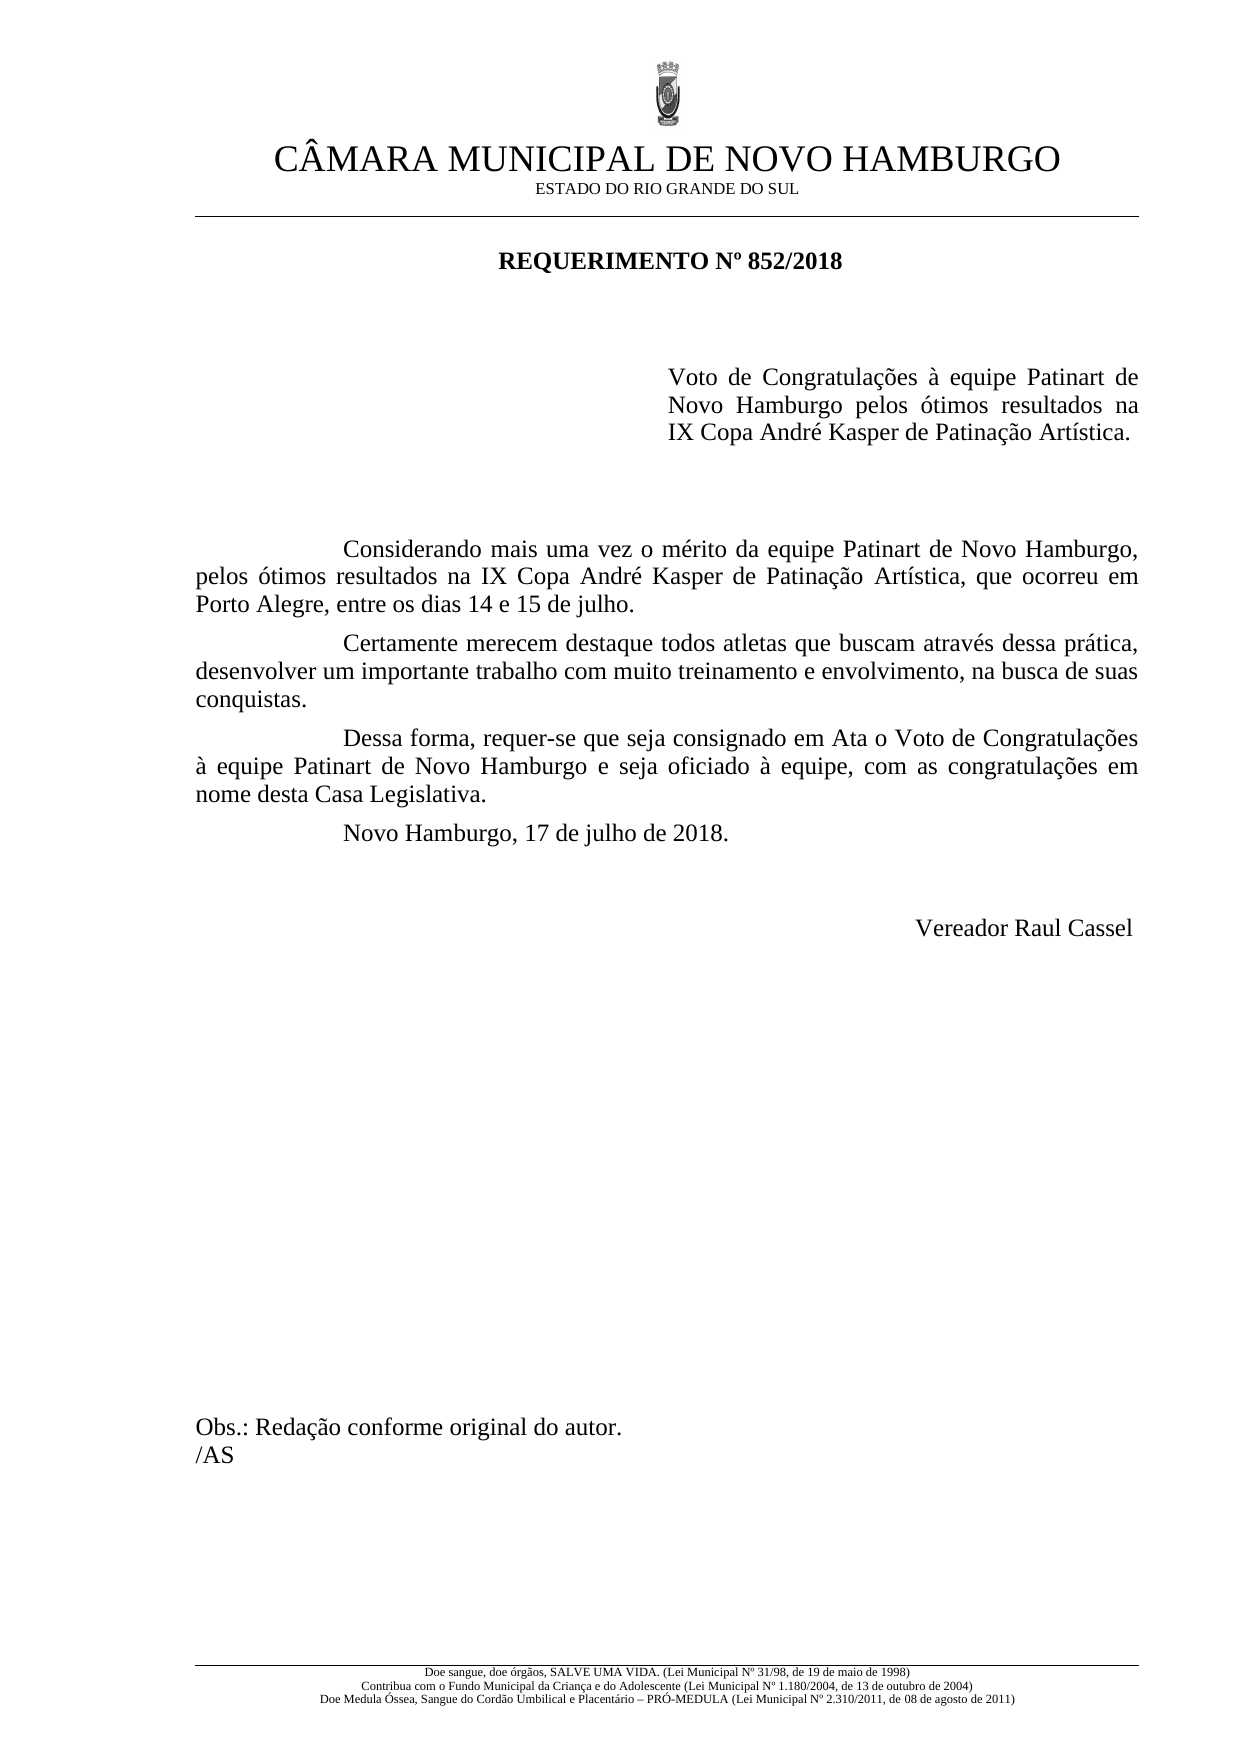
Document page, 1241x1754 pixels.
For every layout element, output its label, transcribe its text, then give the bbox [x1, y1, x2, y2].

text Vereador Raul Cassel [195, 914, 1139, 970]
text Novo Hamburgo, 17 de julho de 2018. [343, 819, 1139, 847]
text Considerando mais uma vez o mérito da equipe Patinart de Novo Hamburgo, pelos ótimos resultados na IX Copa André Kasper de Patinação Artística, que ocorreu em Porto Alegre, entre os dias 14 e 15 de julho. [195, 535, 1139, 618]
text REQUERIMENTO Nº 852/2018 [195, 247, 1139, 274]
text Voto de Congratulações à equipe Patinart de Novo Hamburgo pelos ótimos resultados na IX Copa André Kasper de Patinação Artística. [668, 363, 1139, 446]
text Certamente merecem destaque todos atletas que buscam através dessa prática, desenvolver um importante trabalho com muito treinamento e envolvimento, na busca de suas conquistas. [195, 629, 1139, 713]
text Obs.: Redação conforme original do autor. [195, 1413, 1139, 1441]
text Dessa forma, requer-se que seja consignado em Ata o Voto de Congratulações à equipe Patinart de Novo Hamburgo e seja oficiado à equipe, com as congratulações em nome desta Casa Legislativa. [195, 724, 1139, 808]
text /AS [195, 1441, 1139, 1468]
